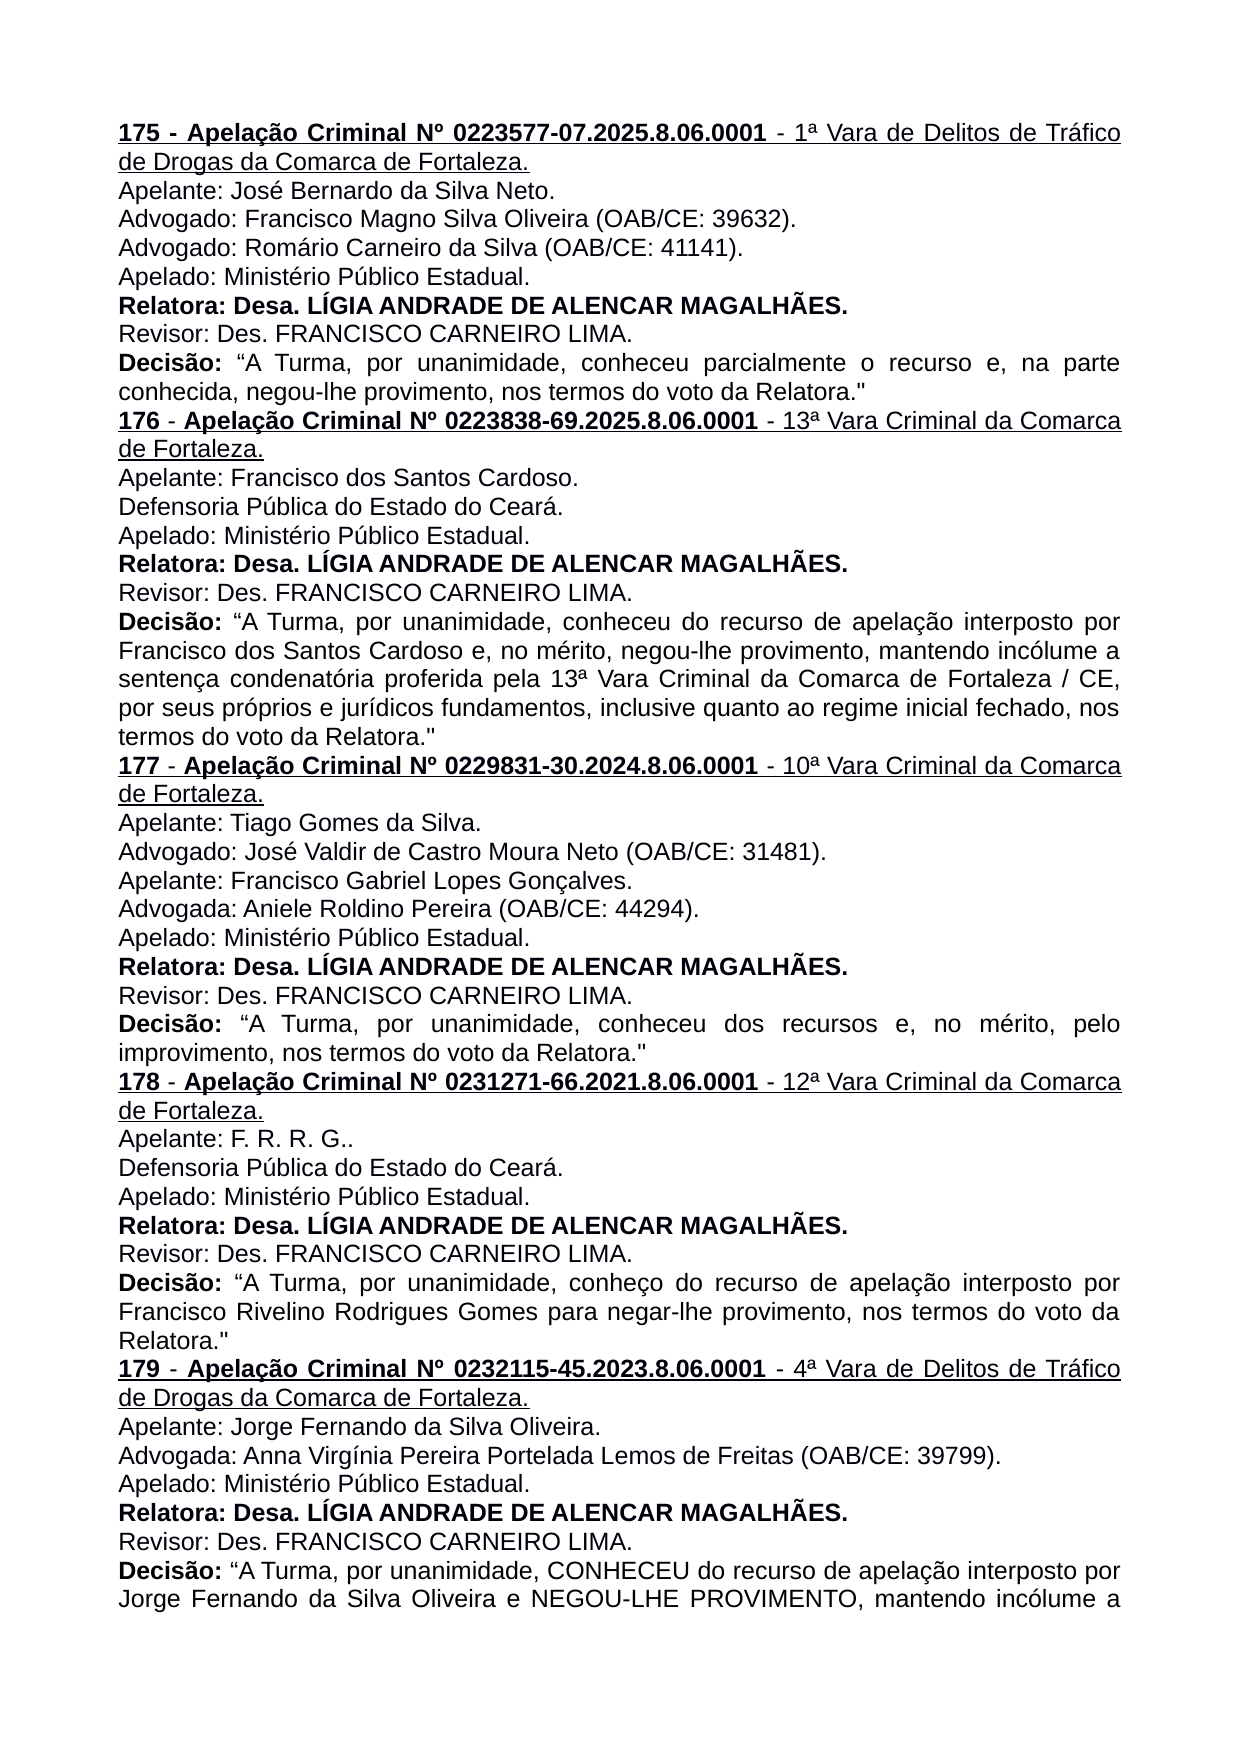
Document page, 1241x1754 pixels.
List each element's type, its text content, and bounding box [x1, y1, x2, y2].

text Apelante: Francisco dos Santos Cardoso. [118, 463, 1122, 492]
text Advogado: José Valdir de Castro Moura Neto (OAB/CE: 31481). [118, 837, 1122, 866]
text Advogado: Romário Carneiro da Silva (OAB/CE: 41141). [118, 233, 1122, 262]
text Decisão: “A Turma, por unanimidade, CONHECEU do recurso de apelação interposto por Jorge Fernando da Silva Oliveira e NEGOU-LHE PROVIMENTO, mantendo incólume a [118, 1556, 1122, 1613]
text 177 - Apelação Criminal Nº 0229831-30.2024.8.06.0001 - 10ª Vara Criminal da Comarca [118, 751, 1122, 776]
text Defensoria Pública do Estado do Ceará. [118, 1153, 1122, 1182]
text Apelado: Ministério Público Estadual. [118, 1469, 1122, 1498]
text Apelado: Ministério Público Estadual. [118, 521, 1122, 549]
text Revisor: Des. FRANCISCO CARNEIRO LIMA. [118, 1239, 1122, 1268]
text Apelado: Ministério Público Estadual. [118, 262, 1122, 291]
text Advogado: Francisco Magno Silva Oliveira (OAB/CE: 39632). [118, 204, 1122, 233]
text Defensoria Pública do Estado do Ceará. [118, 492, 1122, 521]
text 179 - Apelação Criminal Nº 0232115-45.2023.8.06.0001 - 4ª Vara de Delitos de Tráfico de Drogas da Comarca de Fortaleza. [118, 1354, 1122, 1412]
text Decisão: “A Turma, por unanimidade, conheceu parcialmente o recurso e, na parte conhecida, negou-lhe provimento, nos termos do voto da Relatora." [118, 348, 1122, 406]
text Apelante: José Bernardo da Silva Neto. [118, 176, 1122, 204]
text Apelante: Francisco Gabriel Lopes Gonçalves. [118, 866, 1122, 894]
text de Fortaleza. [118, 1093, 1122, 1124]
text Apelante: F. R. R. G.. [118, 1124, 1122, 1153]
text de Fortaleza. [118, 432, 1122, 463]
text Decisão: “A Turma, por unanimidade, conheceu do recurso de apelação interposto por Francisco dos Santos Cardoso e, no mérito, negou-lhe provimento, mantendo incólume a sentença condenatória proferida pela 13ª Vara Criminal da Comarca de Fortaleza / CE, por seus próprios e jurídicos fundamentos, inclusive quanto ao regime inicial fechado, nos termos do voto da Relatora." [118, 607, 1122, 751]
text Relatora: Desa. LÍGIA ANDRADE DE ALENCAR MAGALHÃES. [118, 952, 1122, 981]
text Revisor: Des. FRANCISCO CARNEIRO LIMA. [118, 981, 1122, 1009]
text Apelante: Tiago Gomes da Silva. [118, 808, 1122, 837]
text Relatora: Desa. LÍGIA ANDRADE DE ALENCAR MAGALHÃES. [118, 1211, 1122, 1239]
text 178 - Apelação Criminal Nº 0231271-66.2021.8.06.0001 - 12ª Vara Criminal da Comarca [118, 1067, 1122, 1092]
text 176 - Apelação Criminal Nº 0223838-69.2025.8.06.0001 - 13ª Vara Criminal da Comarca [118, 406, 1122, 431]
text Relatora: Desa. LÍGIA ANDRADE DE ALENCAR MAGALHÃES. [118, 1498, 1122, 1527]
text Advogada: Anna Virgínia Pereira Portelada Lemos de Freitas (OAB/CE: 39799). [118, 1441, 1122, 1469]
text Apelante: Jorge Fernando da Silva Oliveira. [118, 1412, 1122, 1441]
text Revisor: Des. FRANCISCO CARNEIRO LIMA. [118, 319, 1122, 348]
text 175 - Apelação Criminal Nº 0223577-07.2025.8.06.0001 - 1ª Vara de Delitos de Tráfico de Drogas da Comarca de Fortaleza. [118, 118, 1122, 176]
text Revisor: Des. FRANCISCO CARNEIRO LIMA. [118, 578, 1122, 607]
text de Fortaleza. [118, 777, 1122, 808]
text Advogada: Aniele Roldino Pereira (OAB/CE: 44294). [118, 894, 1122, 923]
text Revisor: Des. FRANCISCO CARNEIRO LIMA. [118, 1527, 1122, 1556]
text Decisão: “A Turma, por unanimidade, conheceu dos recursos e, no mérito, pelo improvimento, nos termos do voto da Relatora." [118, 1009, 1122, 1067]
text Relatora: Desa. LÍGIA ANDRADE DE ALENCAR MAGALHÃES. [118, 549, 1122, 578]
text Apelado: Ministério Público Estadual. [118, 1182, 1122, 1211]
text Decisão: “A Turma, por unanimidade, conheço do recurso de apelação interposto por Francisco Rivelino Rodrigues Gomes para negar-lhe provimento, nos termos do voto da Relatora." [118, 1268, 1122, 1354]
text Apelado: Ministério Público Estadual. [118, 923, 1122, 952]
text Relatora: Desa. LÍGIA ANDRADE DE ALENCAR MAGALHÃES. [118, 291, 1122, 319]
